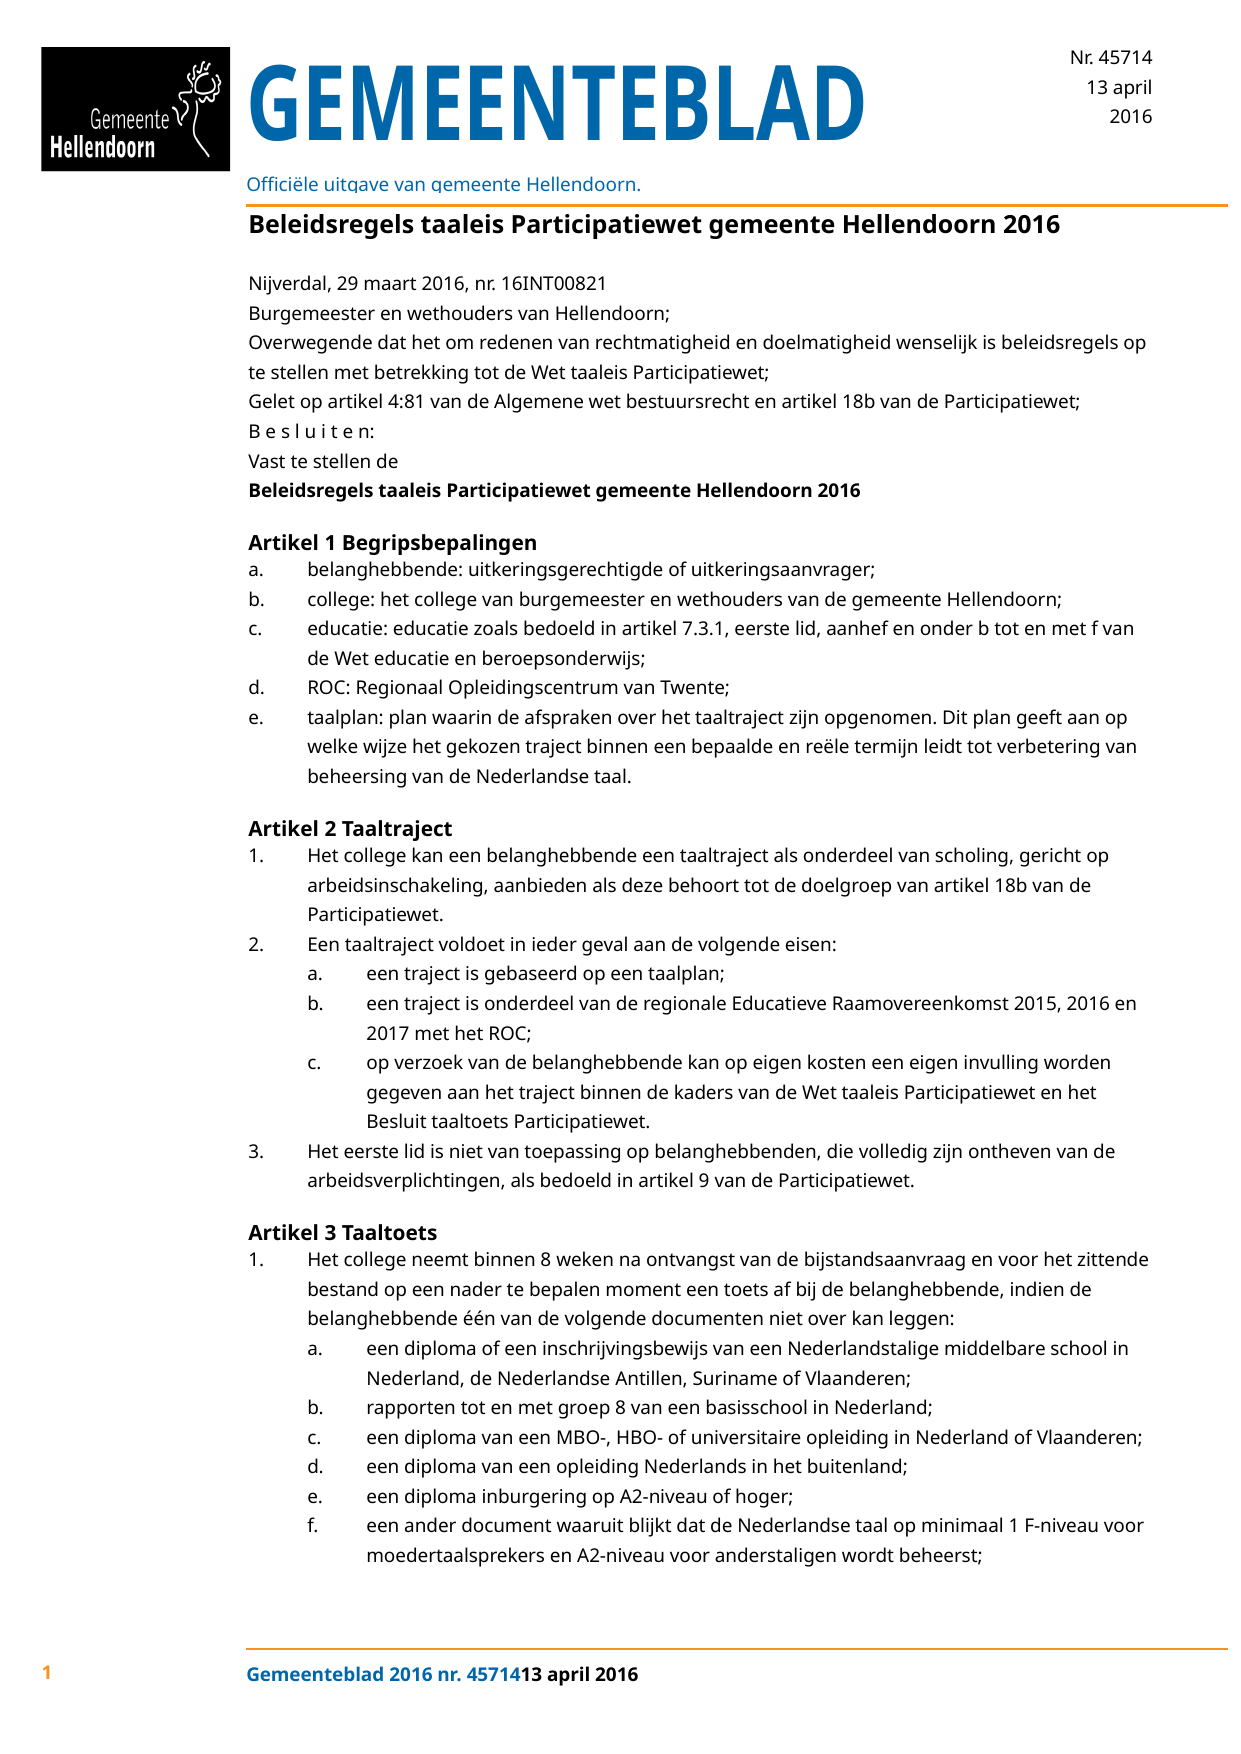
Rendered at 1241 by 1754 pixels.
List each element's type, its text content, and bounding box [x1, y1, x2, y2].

list Een taaltraject voldoet in ieder geval aan de volgende eisen: [248, 931, 1152, 957]
list Het college kan een belanghebbende een taaltraject als onderdeel van scholing, gericht op arbeidsinschakeling, aanbieden als deze behoort tot de doelgroep van artikel 18b van de Participatiewet. [248, 842, 1152, 927]
text Vast te stellen de [248, 448, 1152, 473]
list Het college neemt binnen 8 weken na ontvangst van de bijstandsaanvraag en voor het zittende bestand op een nader te bepalen moment een toets af bij de belanghebbende, indien de belanghebbende één van de volgende documenten niet over kan leggen: [248, 1246, 1152, 1331]
list een diploma of een inschrijvingsbewijs van een Nederlandstalige middelbare school in Nederland, de Nederlandse Antillen, Suriname of Vlaanderen; [307, 1335, 1152, 1391]
text Gelet op artikel 4:81 van de Algemene wet bestuursrecht en artikel 18b van de Participatiewet; [248, 389, 1152, 414]
text Artikel 1 Begripsbepalingen [248, 528, 1152, 556]
text Beleidsregels taaleis Participatiewet gemeente Hellendoorn 2016 [248, 207, 1152, 241]
text Artikel 3 Taaltoets [248, 1218, 1152, 1246]
list Het eerste lid is niet van toepassing op belanghebbenden, die volledig zijn ontheven van de arbeidsverplichtingen, als bedoeld in artikel 9 van de Participatiewet. [248, 1138, 1152, 1193]
list een traject is onderdeel van de regionale Educatieve Raamovereenkomst 2015, 2016 en 2017 met het ROC; [307, 990, 1152, 1045]
list een diploma van een MBO-, HBO- of universitaire opleiding in Nederland of Vlaanderen; [307, 1424, 1152, 1450]
text B e s l u i t e n: [248, 418, 1152, 444]
text Nijverdal, 29 maart 2016, nr. 16INT00821 [248, 270, 1152, 296]
list taalplan: plan waarin de afspraken over het taaltraject zijn opgenomen. Dit plan geeft aan op welke wijze het gekozen traject binnen een bepaalde en reële termijn leidt tot verbetering van beheersing van de Nederlandse taal. [248, 704, 1152, 789]
list belanghebbende: uitkeringsgerechtigde of uitkeringsaanvrager; [248, 556, 1152, 582]
list een diploma van een opleiding Nederlands in het buitenland; [307, 1453, 1152, 1479]
list een ander document waaruit blijkt dat de Nederlandse taal op minimaal 1 F-niveau voor moedertaalsprekers en A2-niveau voor anderstaligen wordt beheerst; [307, 1513, 1152, 1568]
list educatie: educatie zoals bedoeld in artikel 7.3.1, eerste lid, aanhef en onder b tot en met f van de Wet educatie en beroepsonderwijs; [248, 615, 1152, 671]
text Beleidsregels taaleis Participatiewet gemeente Hellendoorn 2016 [248, 477, 1152, 503]
text Artikel 2 Taaltraject [248, 814, 1152, 842]
list een traject is gebaseerd op een taalplan; [307, 961, 1152, 986]
list college: het college van burgemeester en wethouders van de gemeente Hellendoorn; [248, 586, 1152, 612]
picture [41, 47, 231, 172]
text Burgemeester en wethouders van Hellendoorn; [248, 300, 1152, 326]
list een diploma inburgering op A2-niveau of hoger; [307, 1483, 1152, 1509]
list ROC: Regionaal Opleidingscentrum van Twente; [248, 674, 1152, 700]
list rapporten tot en met groep 8 van een basisschool in Nederland; [307, 1394, 1152, 1420]
text Overwegende dat het om redenen van rechtmatigheid en doelmatigheid wenselijk is beleidsregels op te stellen met betrekking tot de Wet taaleis Participatiewet; [248, 329, 1152, 385]
list op verzoek van de belanghebbende kan op eigen kosten een eigen invulling worden gegeven aan het traject binnen de kaders van de Wet taaleis Participatiewet en het Besluit taaltoets Participatiewet. [307, 1049, 1152, 1134]
